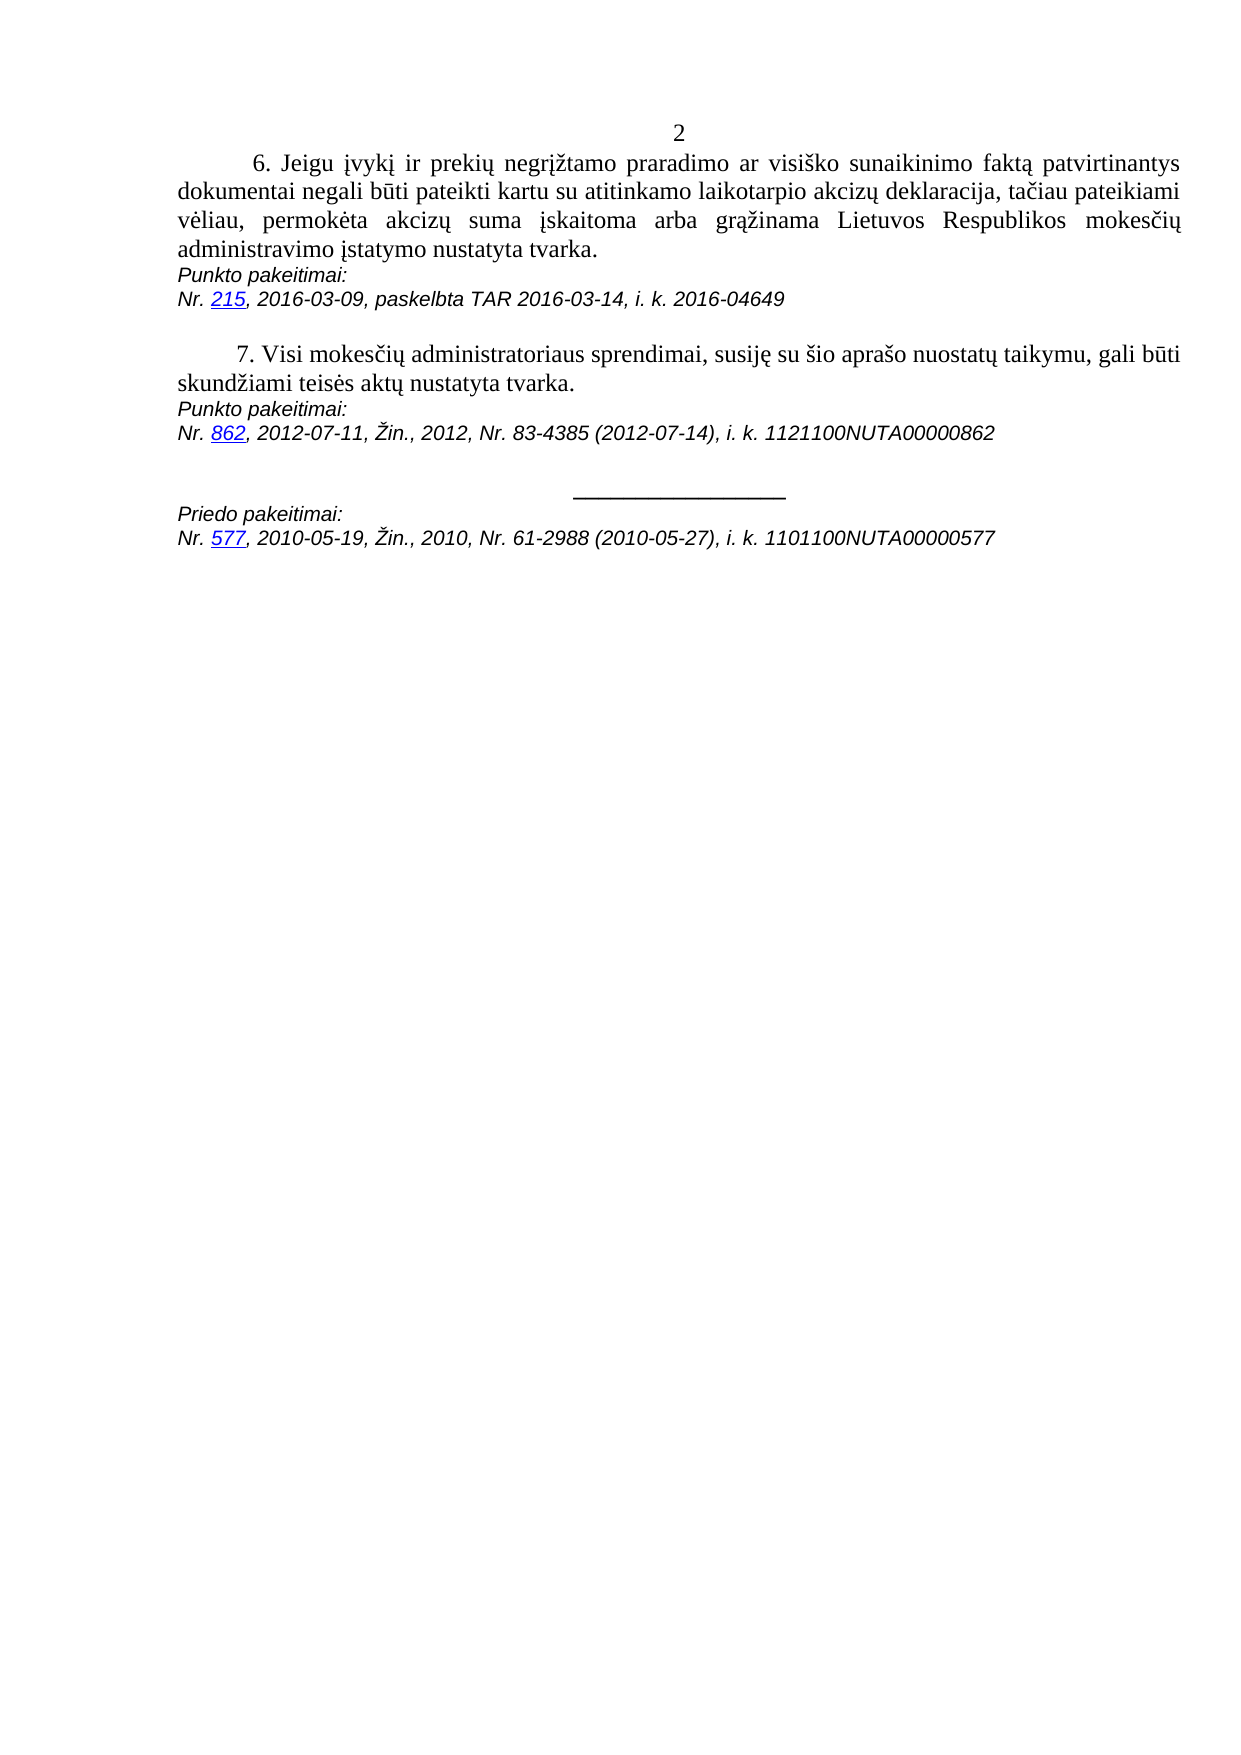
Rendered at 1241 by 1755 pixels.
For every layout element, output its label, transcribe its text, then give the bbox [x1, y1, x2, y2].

text 6. Jeigu įvykį ir prekių negrįžtamo praradimo ar visiško sunaikinimo faktą patvirtinantys dokumentai negali būti pateikti kartu su atitinkamo laikotarpio akcizų deklaracija, tačiau pateikiami vėliau, permokėta akcizų suma įskaitoma arba grąžinama Lietuvos Respublikos mokesčių administravimo įstatymo nustatyta tvarka. [177, 148, 1181, 263]
text Nr. 862, 2012-07-11, Žin., 2012, Nr. 83-4385 (2012-07-14), i. k. 1121100NUTA00000862 [177, 421, 1181, 445]
text Punkto pakeitimai: [177, 397, 1181, 421]
text Nr. 577, 2010-05-19, Žin., 2010, Nr. 61-2988 (2010-05-27), i. k. 1101100NUTA00000577 [177, 526, 1181, 550]
text Punkto pakeitimai: [177, 263, 1181, 287]
text _________________ [177, 473, 1181, 502]
text 7. Visi mokesčių administratoriaus sprendimai, susiję su šio aprašo nuostatų taikymu, gali būti skundžiami teisės aktų nustatyta tvarka. [177, 339, 1181, 397]
text Nr. 215, 2016-03-09, paskelbta TAR 2016-03-14, i. k. 2016-04649 [177, 287, 1181, 311]
text Priedo pakeitimai: [177, 502, 1181, 526]
